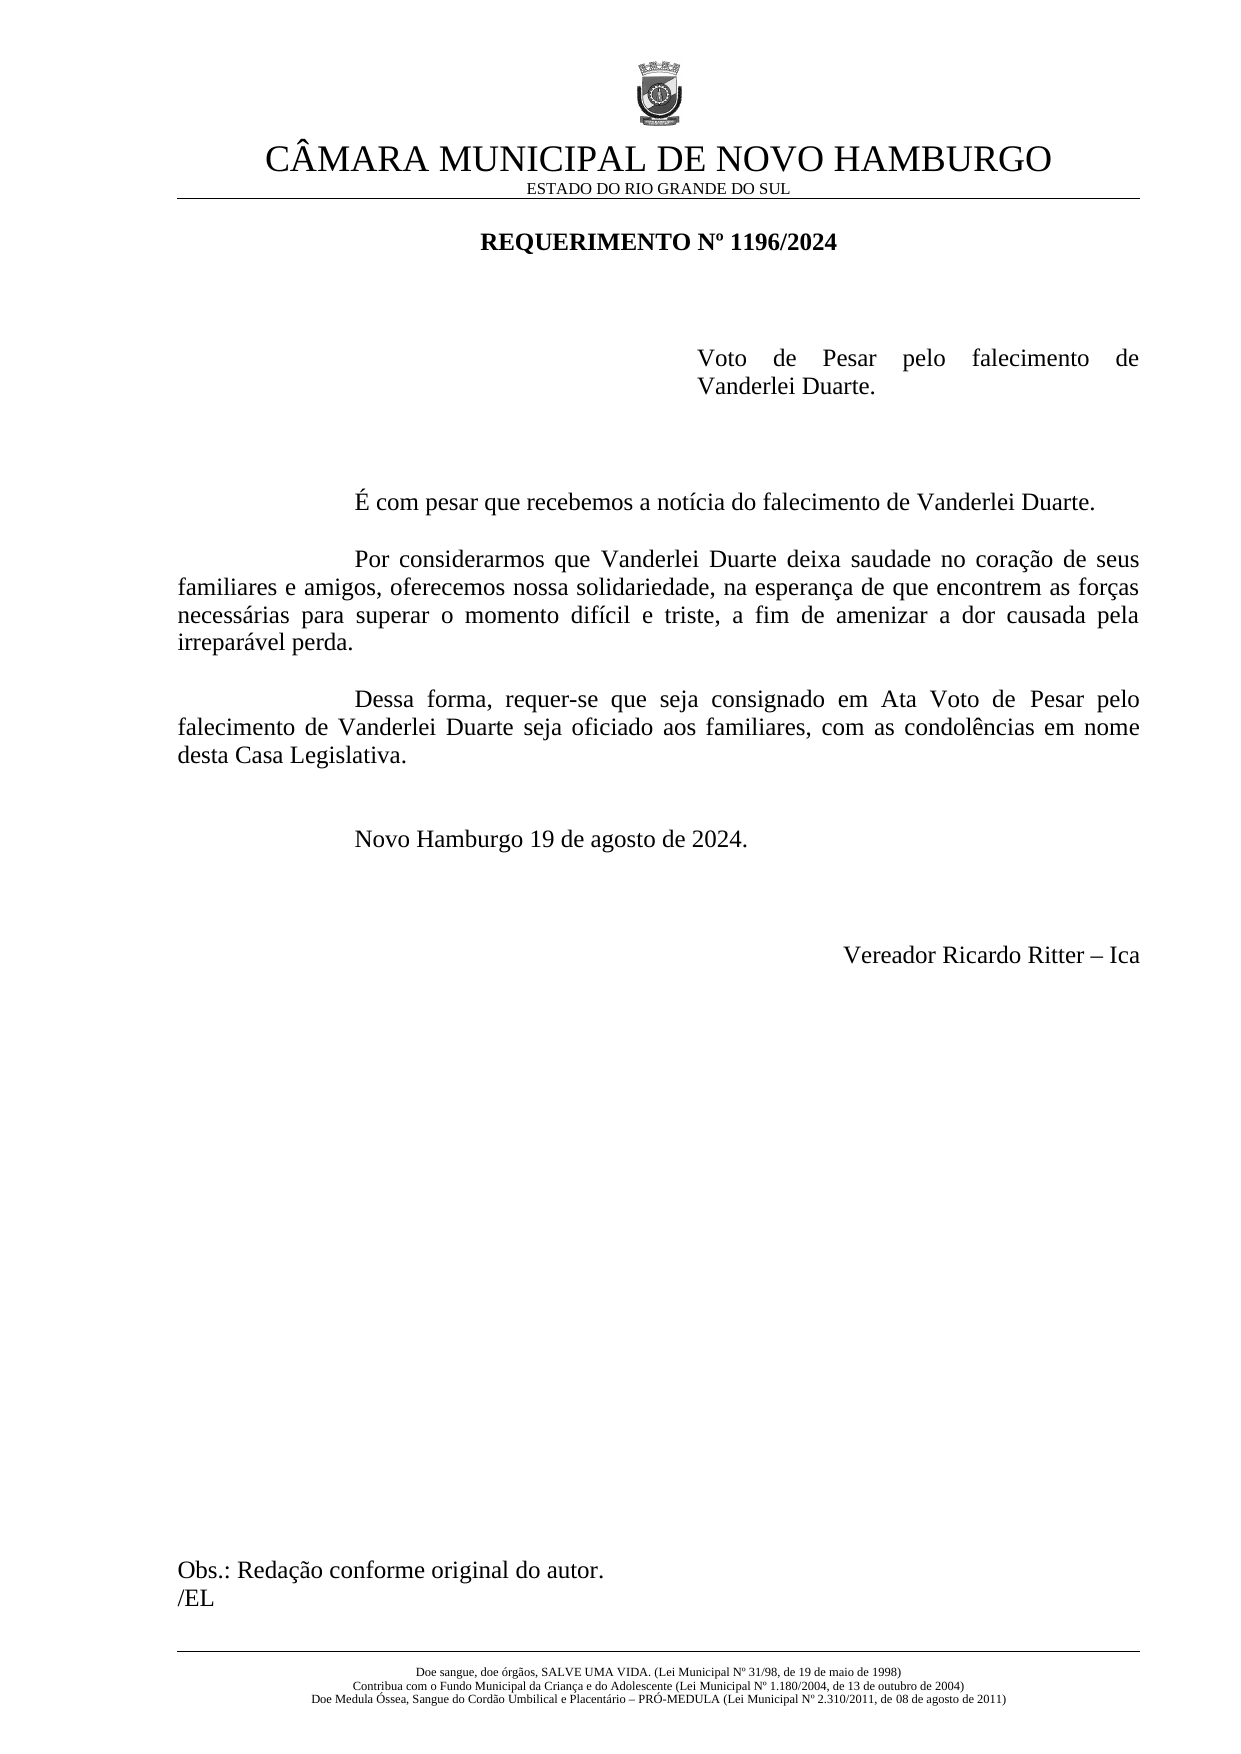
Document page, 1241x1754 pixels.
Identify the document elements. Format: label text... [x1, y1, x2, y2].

text Dessa forma, requer-se que seja consignado em Ata Voto de Pesar pelo falecimento de Vanderlei Duarte seja oficiado aos familiares, com as condolências em nome desta Casa Legislativa. [177, 685, 1140, 768]
text É com pesar que recebemos a notícia do falecimento de Vanderlei Duarte. [177, 488, 1140, 516]
text Voto de Pesar pelo falecimento de Vanderlei Duarte. [697, 344, 1140, 400]
text REQUERIMENTO Nº 1196/2024 [177, 228, 1140, 256]
text Vereador Ricardo Ritter – Ica [649, 942, 1140, 969]
text Novo Hamburgo 19 de agosto de 2024. [177, 825, 1140, 853]
text Obs.: Redação conforme original do autor. [177, 1557, 1140, 1584]
text Por considerarmos que Vanderlei Duarte deixa saudade no coração de seus familiares e amigos, oferecemos nossa solidariedade, na esperança de que encontrem as forças necessárias para superar o momento difícil e triste, a fim de amenizar a dor causada pela irreparável perda. [177, 545, 1140, 656]
text /EL [177, 1584, 1140, 1612]
